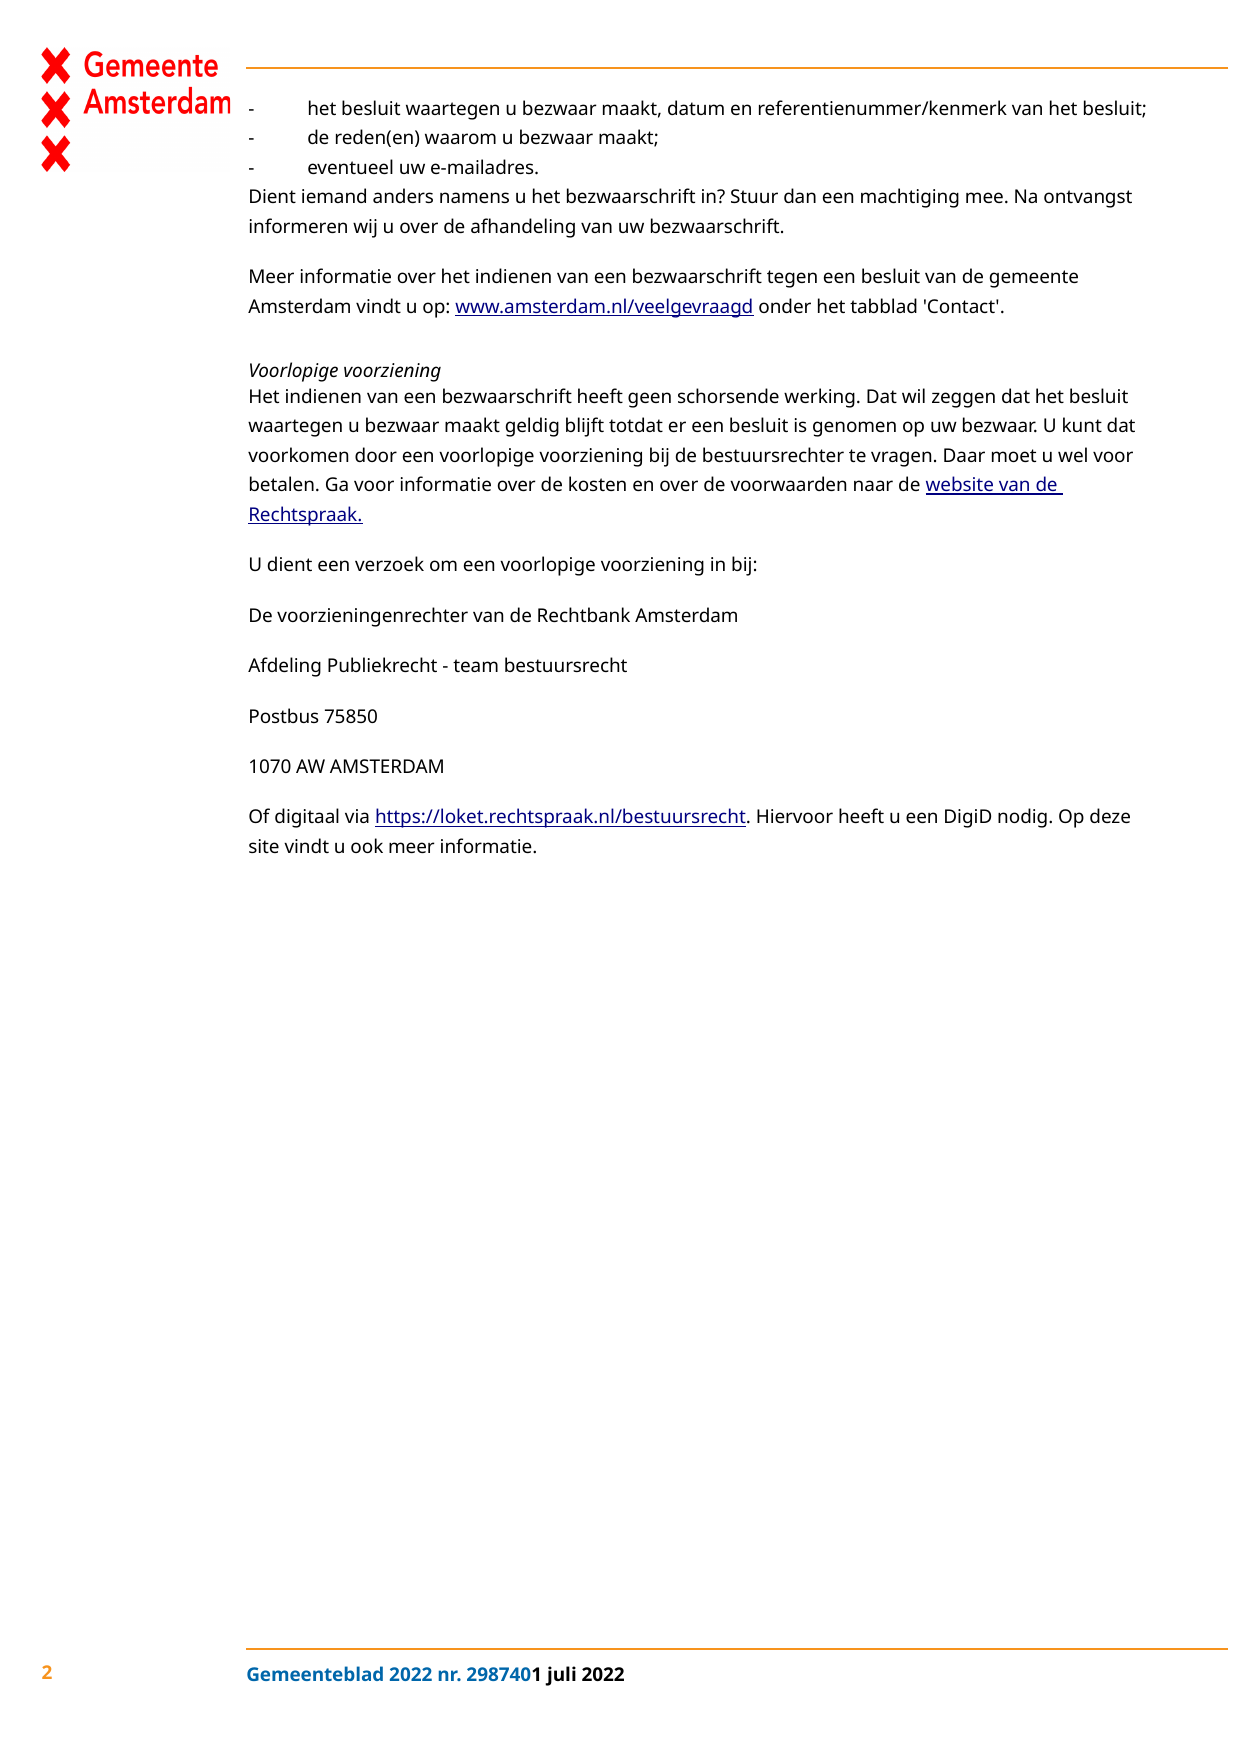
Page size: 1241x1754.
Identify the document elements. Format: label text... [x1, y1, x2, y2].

text Meer informatie over het indienen van een bezwaarschrift tegen een besluit van de gemeente Amsterdam vindt u op: www.amsterdam.nl/veelgevraagd onder het tabblad 'Contact'. [248, 263, 1152, 319]
list de reden(en) waarom u bezwaar maakt; [248, 124, 1152, 150]
list eventueel uw e-mailadres. [248, 154, 1152, 180]
text Postbus 75850 [248, 703, 1152, 728]
text Afdeling Publiekrecht - team bestuursrecht [248, 652, 1152, 678]
text Het indienen van een bezwaarschrift heeft geen schorsende werking. Dat wil zeggen dat het besluit waartegen u bezwaar maakt geldig blijft totdat er een besluit is genomen op uw bezwaar. U kunt dat voorkomen door een voorlopige voorziening bij de bestuursrechter te vragen. Daar moet u wel voor betalen. Ga voor informatie over de kosten en over de voorwaarden naar de website van de Rechtspraak. [248, 383, 1152, 527]
list het besluit waartegen u bezwaar maakt, datum en referentienummer/kenmerk van het besluit; [248, 95, 1152, 121]
text Of digitaal via https://loket.rechtspraak.nl/bestuursrecht. Hiervoor heeft u een DigiD nodig. Op deze site vindt u ook meer informatie. [248, 804, 1152, 859]
text Dient iemand anders namens u het bezwaarschrift in? Stuur dan een machtiging mee. Na ontvangst informeren wij u over de afhandeling van uw bezwaarschrift. [248, 183, 1152, 239]
text Voorlopige voorziening [248, 357, 1152, 383]
text De voorzieningenrechter van de Rechtbank Amsterdam [248, 602, 1152, 628]
text 1070 AW AMSTERDAM [248, 753, 1152, 779]
picture [41, 47, 231, 172]
text U dient een verzoek om een voorlopige voorziening in bij: [248, 552, 1152, 577]
